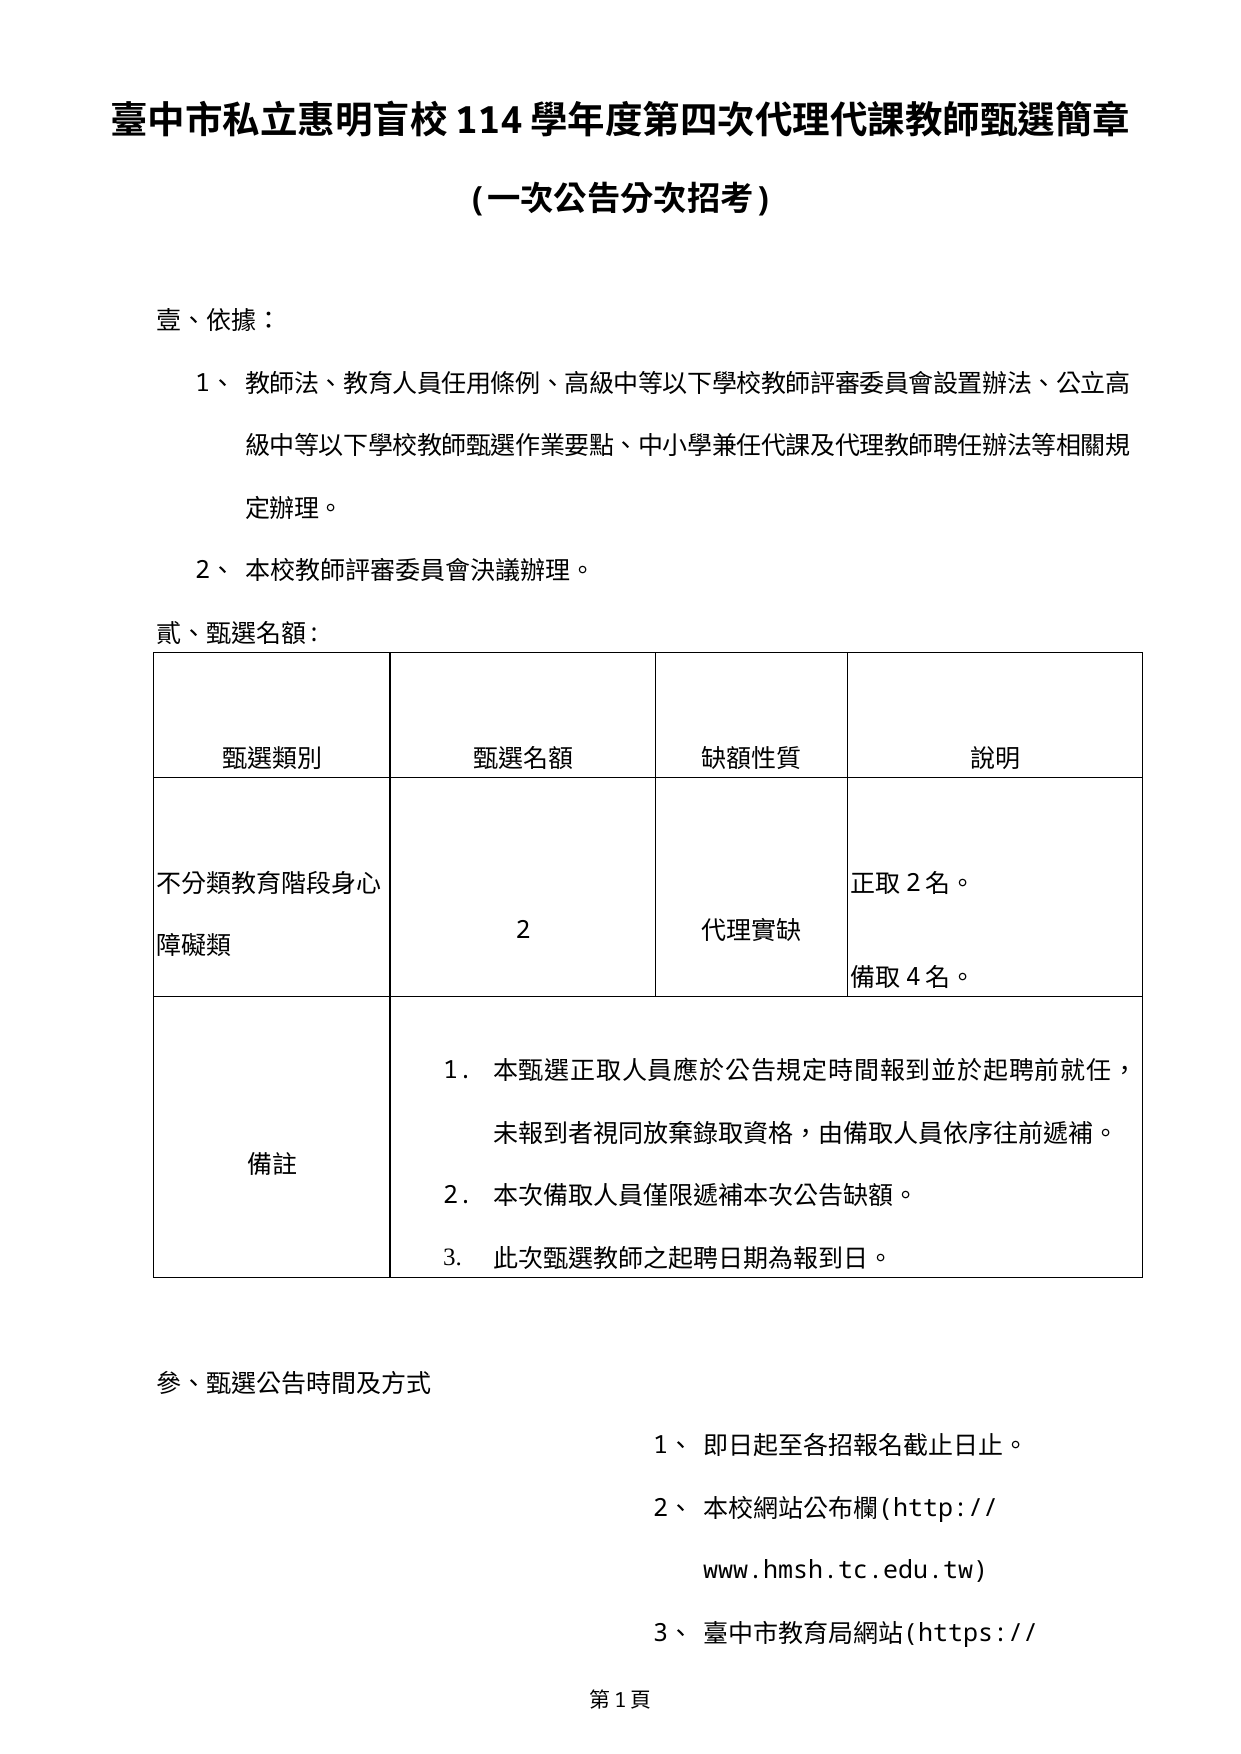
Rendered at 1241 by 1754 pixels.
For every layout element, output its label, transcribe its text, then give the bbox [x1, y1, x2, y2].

list 甄選公告時間及方式 [156, 1340, 1134, 1402]
list 依據： [156, 277, 1134, 340]
table_cell 不分類教育階段身心障礙類 [154, 778, 389, 996]
table_cell 代理實缺 [656, 778, 847, 996]
list 本校教師評審委員會決議辦理。 [195, 527, 1134, 590]
table_cell 正取2名。 備取4名。 [848, 778, 1142, 996]
table_cell 本甄選正取人員應於公告規定時間報到並於起聘前就任，未報到者視同放棄錄取資格，由備取人員依序往前遞補。 本次備取人員僅限遞補本次公告缺額。 此次甄選教師之起聘日期為報到日。 [391, 997, 1142, 1277]
list 即日起至各招報名截止日止。 [653, 1402, 1134, 1465]
table_cell 備註 [154, 997, 389, 1277]
table_cell 2 [391, 778, 655, 996]
text (一次公告分次招考) [106, 171, 1134, 220]
table_header 說明 [848, 653, 1142, 777]
list 本校網站公布欄(http://www.hmsh.tc.edu.tw) [653, 1465, 1134, 1590]
list 臺中市教育局網站(https:// [653, 1590, 1134, 1652]
table_header 缺額性質 [656, 653, 847, 777]
text 臺中市私立惠明盲校114學年度第四次代理代課教師甄選簡章 [106, 90, 1134, 144]
list 甄選名額: [156, 590, 1134, 652]
table_header 甄選名額 [391, 653, 655, 777]
table_header 甄選類別 [154, 653, 389, 777]
list 教師法、教育人員任用條例、高級中等以下學校教師評審委員會設置辦法、公立高級中等以下學校教師甄選作業要點、中小學兼任代課及代理教師聘任辦法等相關規定辦理。 [195, 340, 1134, 527]
